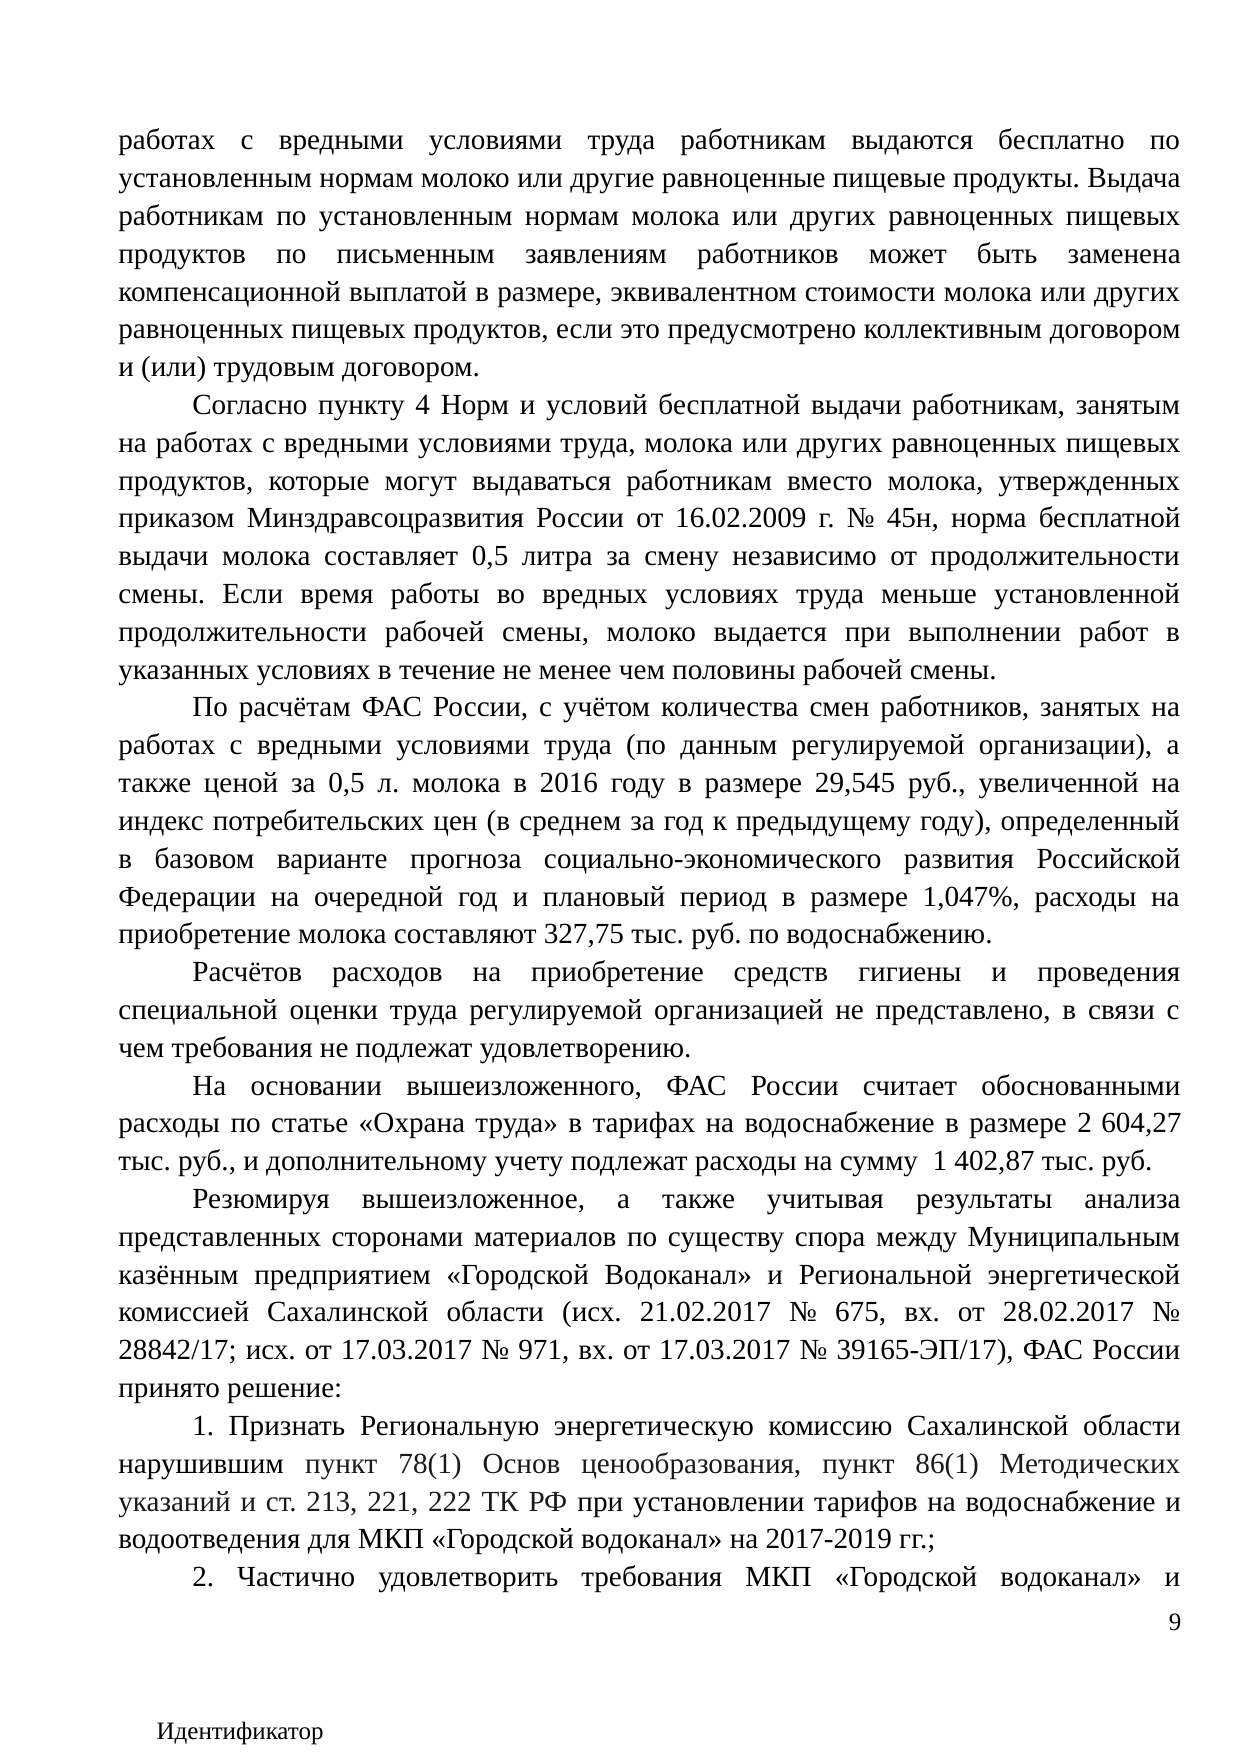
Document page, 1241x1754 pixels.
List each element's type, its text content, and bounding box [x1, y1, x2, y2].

text работах с вредными условиями труда работникам выдаются бесплатно по установленным нормам молоко или другие равноценные пищевые продукты. Выдача работникам по установленным нормам молока или других равноценных пищевых продуктов по письменным заявлениям работников может быть заменена компенсационной выплатой в размере, эквивалентном стоимости молока или других равноценных пищевых продуктов, если это предусмотрено коллективным договором и (или) трудовым договором. [118, 118, 1181, 383]
text На основании вышеизложенного, ФАС России считает обоснованными расходы по статье «Охрана труда» в тарифах на водоснабжение в размере 2 604,27 тыс. руб., и дополнительному учету подлежат расходы на сумму 1 402,87 тыс. руб. [118, 1063, 1181, 1177]
text 2. Частично удовлетворить требования МКП «Городской водоканал» и [118, 1555, 1181, 1593]
text 1. Признать Региональную энергетическую комиссию Сахалинской области нарушившим пункт 78(1) Основ ценообразования, пункт 86(1) Методических указаний и ст. 213, 221, 222 ТК РФ при установлении тарифов на водоснабжение и водоотведения для МКП «Городской водоканал» на 2017-2019 гг.; [118, 1404, 1181, 1555]
text Резюмируя вышеизложенное, а также учитывая результаты анализа представленных сторонами материалов по существу спора между Муниципальным казённым предприятием «Городской Водоканал» и Региональной энергетической комиссией Сахалинской области (исх. 21.02.2017 № 675, вх. от 28.02.2017 № 28842/17; исх. от 17.03.2017 № 971, вх. от 17.03.2017 № 39165-ЭП/17), ФАС России принято решение: [118, 1177, 1181, 1404]
text По расчётам ФАС России, с учётом количества смен работников, занятых на работах с вредными условиями труда (по данным регулируемой организации), а также ценой за 0,5 л. молока в 2016 году в размере 29,545 руб., увеличенной на индекс потребительских цен (в среднем за год к предыдущему году), определенный в базовом варианте прогноза социально-экономического развития Российской Федерации на очередной год и плановый период в размере 1,047%, расходы на приобретение молока составляют 327,75 тыс. руб. по водоснабжению. [118, 685, 1181, 950]
text Согласно пункту 4 Норм и условий бесплатной выдачи работникам, занятым на работах с вредными условиями труда, молока или других равноценных пищевых продуктов, которые могут выдаваться работникам вместо молока, утвержденных приказом Минздравсоцразвития России от 16.02.2009 г. № 45н, норма бесплатной выдачи молока составляет 0,5 литра за смену независимо от продолжительности смены. Если время работы во вредных условиях труда меньше установленной продолжительности рабочей смены, молоко выдается при выполнении работ в указанных условиях в течение не менее чем половины рабочей смены. [118, 383, 1181, 685]
text Расчётов расходов на приобретение средств гигиены и проведения специальной оценки труда регулируемой организацией не представлено, в связи с чем требования не подлежат удовлетворению. [118, 950, 1181, 1063]
